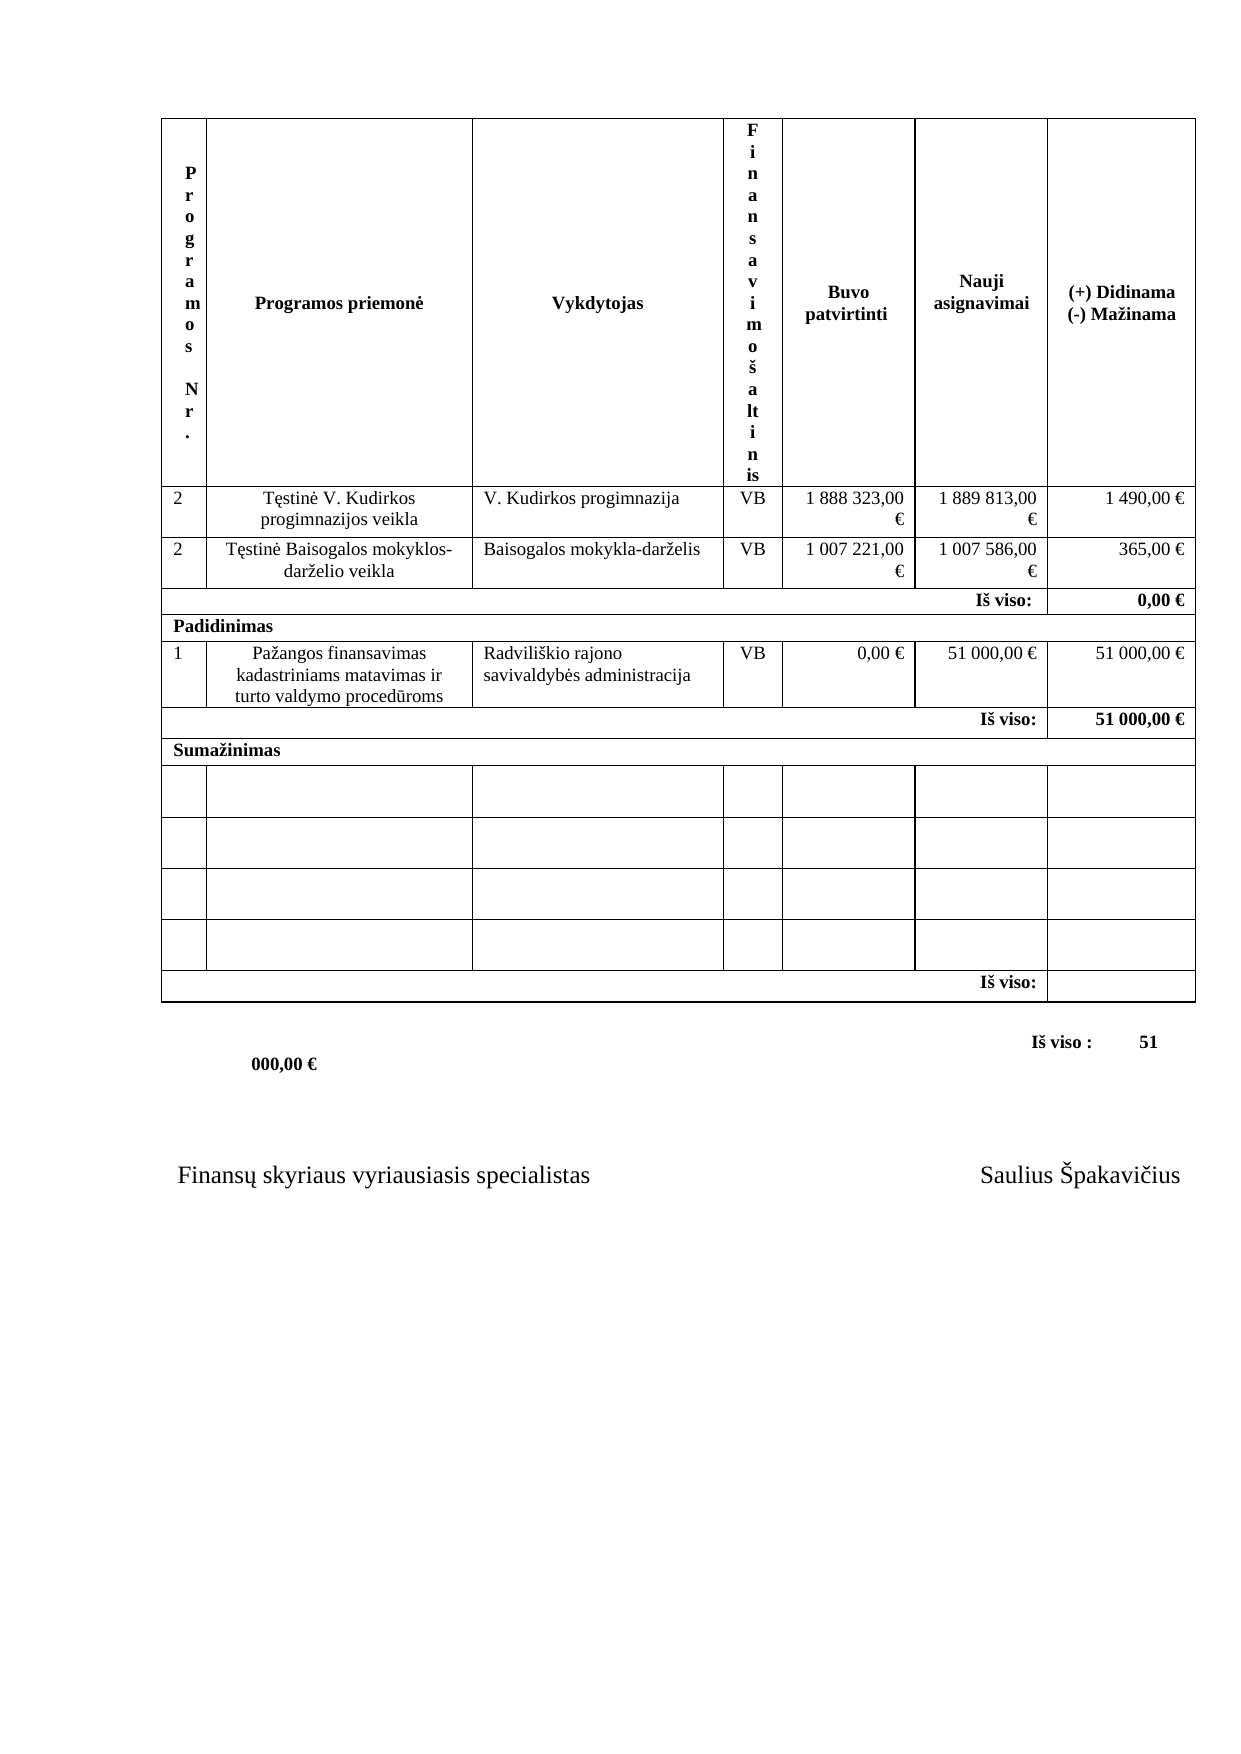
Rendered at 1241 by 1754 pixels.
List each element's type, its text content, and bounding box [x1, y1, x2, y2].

table_cell 2 [162, 487, 206, 537]
table_cell [916, 920, 1047, 970]
table_cell [783, 818, 914, 868]
table_cell [473, 766, 723, 817]
table_cell [724, 869, 782, 919]
table_header Buvo patvirtinti [783, 119, 914, 486]
table_cell Iš viso: [162, 971, 1047, 1001]
table_cell 1 [162, 642, 206, 707]
table_header Programos Nr. [162, 119, 206, 486]
table_cell Sumažinimas [162, 739, 1195, 765]
table_cell [1048, 766, 1195, 817]
table_cell 51 000,00 € [1048, 642, 1195, 707]
table_cell [207, 920, 472, 970]
table_cell [916, 869, 1047, 919]
table_cell [1048, 818, 1195, 868]
table_cell Tęstinė Baisogalos mokyklos-darželio veikla [207, 538, 472, 588]
table_cell [783, 869, 914, 919]
table_cell Tęstinė V. Kudirkos progimnazijos veikla [207, 487, 472, 537]
text Iš viso : 51 000,00 € [251, 1031, 1181, 1074]
table_cell [916, 818, 1047, 868]
table_cell [783, 766, 914, 817]
table_cell 1 889 813,00 € [916, 487, 1047, 537]
table_cell 365,00 € [1048, 538, 1195, 588]
table_cell 1 007 221,00 € [783, 538, 914, 588]
table_cell [724, 766, 782, 817]
table_cell [162, 920, 206, 970]
table_cell VB [724, 642, 782, 707]
table_cell V. Kudirkos progimnazija [473, 487, 723, 537]
table_cell [207, 818, 472, 868]
table_cell [1048, 971, 1195, 1001]
table_cell [916, 766, 1047, 817]
text Finansų skyriaus vyriausiasis specialistas Saulius Špakavičius [177, 1161, 1181, 1189]
table_cell [1048, 869, 1195, 919]
table_cell VB [724, 538, 782, 588]
table_cell Iš viso: [162, 708, 1047, 738]
table_cell Iš viso: [162, 589, 1047, 614]
table_cell [207, 869, 472, 919]
table_cell Pažangos finansavimas kadastriniams matavimas ir turto valdymo procedūroms [207, 642, 472, 707]
table_cell Padidinimas [162, 615, 1195, 641]
table_cell [724, 920, 782, 970]
table_cell 1 888 323,00 € [783, 487, 914, 537]
table_cell [207, 766, 472, 817]
table_header Nauji asignavimai [916, 119, 1047, 486]
table_cell [783, 920, 914, 970]
table_header Programos priemonė [207, 119, 472, 486]
table_cell 1 490,00 € [1048, 487, 1195, 537]
table_cell 51 000,00 € [916, 642, 1047, 707]
table_cell Baisogalos mokykla-darželis [473, 538, 723, 588]
table_cell 2 [162, 538, 206, 588]
table_cell 1 007 586,00 € [916, 538, 1047, 588]
table_cell VB [724, 487, 782, 537]
table_cell 51 000,00 € [1048, 708, 1195, 738]
table_cell 0,00 € [783, 642, 914, 707]
table_cell [162, 869, 206, 919]
table_cell [724, 818, 782, 868]
table_header Vykdytojas [473, 119, 723, 486]
table_header Finansavimo šaltinis [724, 119, 782, 486]
table_cell [162, 818, 206, 868]
table_cell [473, 818, 723, 868]
table_header (+) Didinama (-) Mažinama [1048, 119, 1195, 486]
table_cell Radviliškio rajono savivaldybės administracija [473, 642, 723, 707]
table_cell 0,00 € [1048, 589, 1195, 614]
table_cell [162, 766, 206, 817]
table_cell [1048, 920, 1195, 970]
table_cell [473, 869, 723, 919]
table_cell [473, 920, 723, 970]
